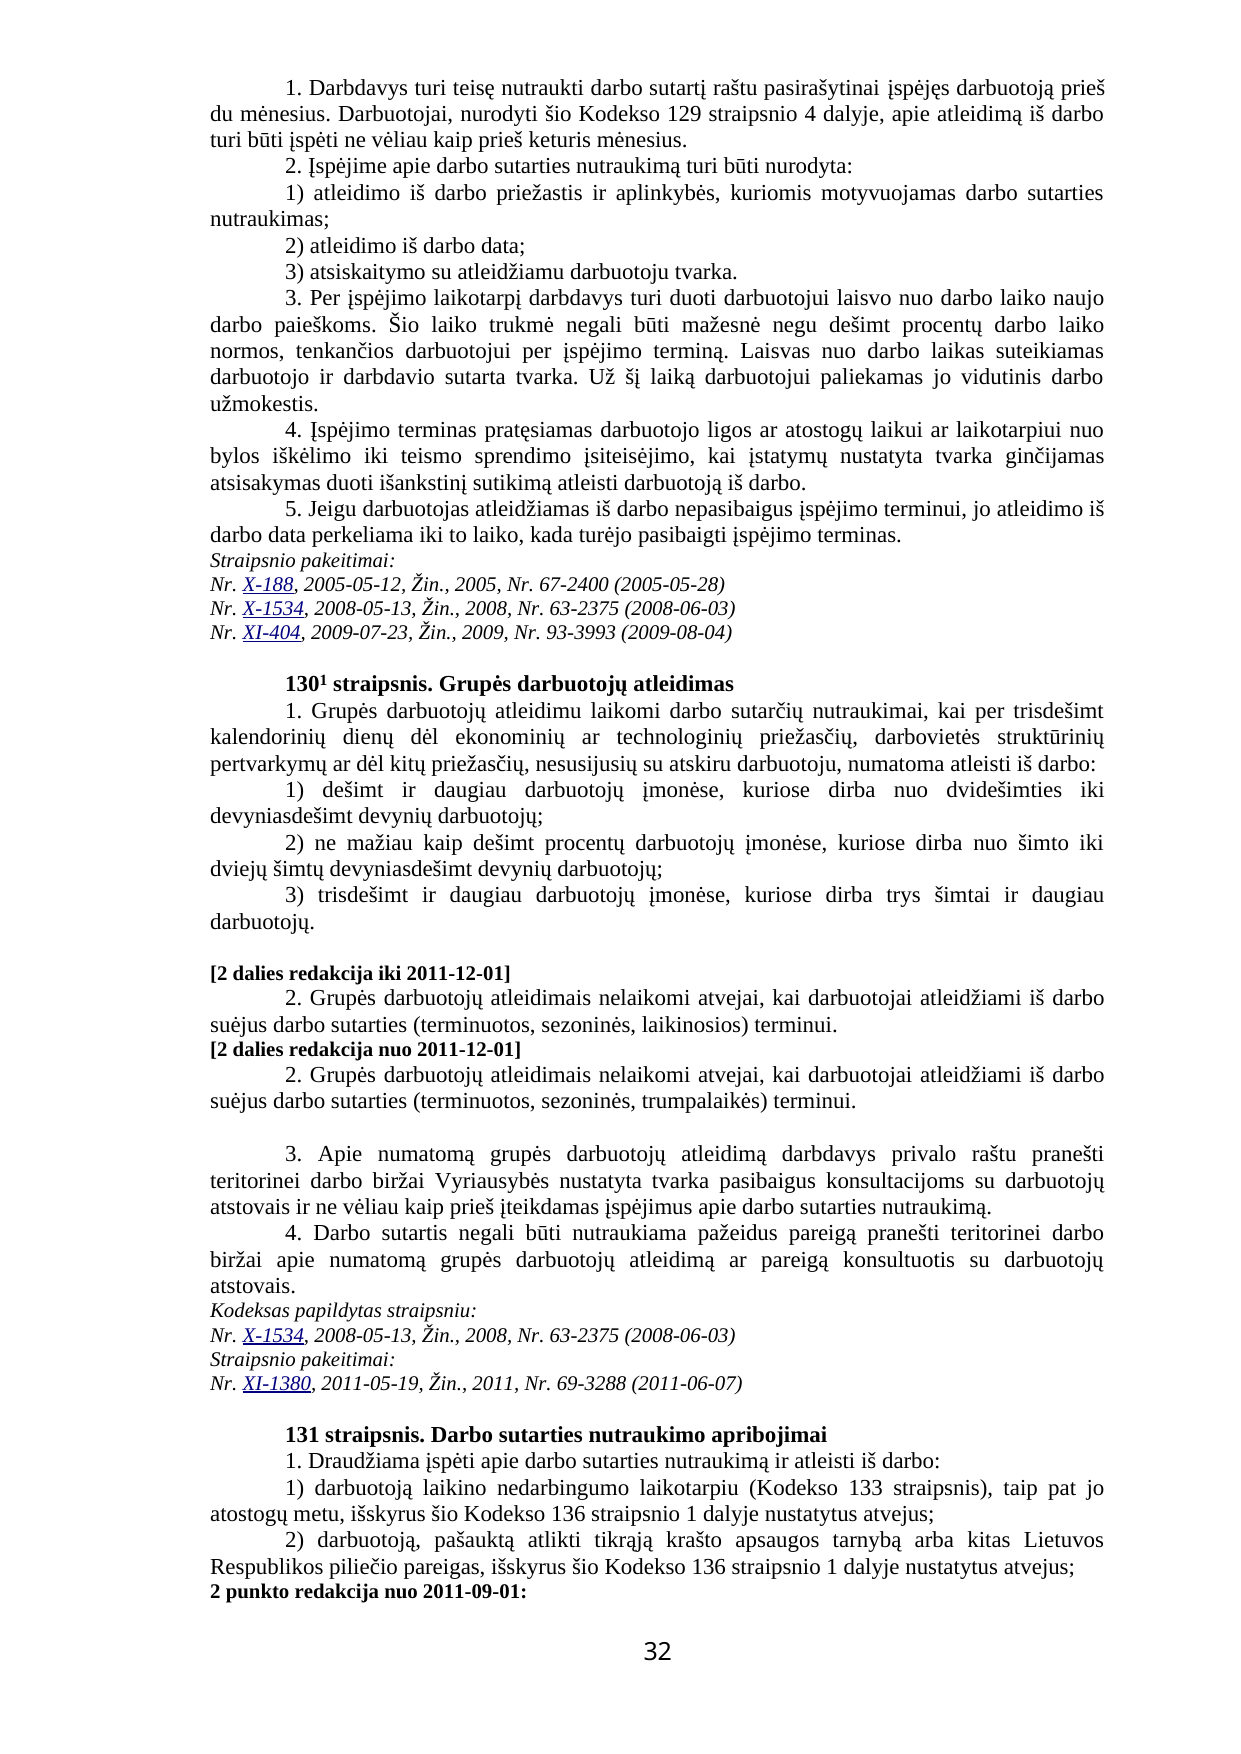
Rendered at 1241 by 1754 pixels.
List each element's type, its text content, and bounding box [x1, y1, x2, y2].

text 1) atleidimo iš darbo priežastis ir aplinkybės, kuriomis motyvuojamas darbo sutarties nutraukimas; [210, 179, 1106, 232]
text 2) ne mažiau kaip dešimt procentų darbuotojų įmonėse, kuriose dirba nuo šimto iki dviejų šimtų devyniasdešimt devynių darbuotojų; [210, 829, 1106, 881]
text 1. Draudžiama įspėti apie darbo sutarties nutraukimą ir atleisti iš darbo: [210, 1447, 1106, 1474]
text 1. Darbdavys turi teisę nutraukti darbo sutartį raštu pasirašytinai įspėjęs darbuotoją prieš du mėnesius. Darbuotojai, nurodyti šio Kodekso 129 straipsnio 4 dalyje, apie atleidimą iš darbo turi būti įspėti ne vėliau kaip prieš keturis mėnesius. [210, 73, 1106, 153]
text 2) atleidimo iš darbo data; [210, 232, 1106, 258]
text 3) trisdešimt ir daugiau darbuotojų įmonėse, kuriose dirba trys šimtai ir daugiau darbuotojų. [210, 881, 1106, 934]
text 2. Grupės darbuotojų atleidimais nelaikomi atvejai, kai darbuotojai atleidžiami iš darbo suėjus darbo sutarties (terminuotos, sezoninės, laikinosios) terminui. [210, 984, 1106, 1037]
text 2. Įspėjime apie darbo sutarties nutraukimą turi būti nurodyta: [210, 153, 1106, 179]
text Nr. X-1534, 2008-05-13, Žin., 2008, Nr. 63-2375 (2008-06-03) [210, 596, 1106, 620]
text Nr. X-188, 2005-05-12, Žin., 2005, Nr. 67-2400 (2005-05-28) [210, 572, 1106, 596]
text 3. Per įspėjimo laikotarpį darbdavys turi duoti darbuotojui laisvo nuo darbo laiko naujo darbo paieškoms. Šio laiko trukmė negali būti mažesnė negu dešimt procentų darbo laiko normos, tenkančios darbuotojui per įspėjimo terminą. Laisvas nuo darbo laikas suteikiamas darbuotojo ir darbdavio sutarta tvarka. Už šį laiką darbuotojui paliekamas jo vidutinis darbo užmokestis. [210, 284, 1106, 416]
text 2 punkto redakcija nuo 2011-09-01: [210, 1579, 1106, 1603]
text 5. Jeigu darbuotojas atleidžiamas iš darbo nepasibaigus įspėjimo terminui, jo atleidimo iš darbo data perkeliama iki to laiko, kada turėjo pasibaigti įspėjimo terminas. [210, 495, 1106, 548]
text Nr. XI-1380, 2011-05-19, Žin., 2011, Nr. 69-3288 (2011-06-07) [210, 1371, 1106, 1395]
text 131 straipsnis. Darbo sutarties nutraukimo apribojimai [210, 1421, 1106, 1447]
text 3. Apie numatomą grupės darbuotojų atleidimą darbdavys privalo raštu pranešti teritorinei darbo biržai Vyriausybės nustatyta tvarka pasibaigus konsultacijoms su darbuotojų atstovais ir ne vėliau kaip prieš įteikdamas įspėjimus apie darbo sutarties nutraukimą. [210, 1140, 1106, 1219]
text 1. Grupės darbuotojų atleidimu laikomi darbo sutarčių nutraukimai, kai per trisdešimt kalendorinių dienų dėl ekonominių ar technologinių priežasčių, darbovietės struktūrinių pertvarkymų ar dėl kitų priežasčių, nesusijusių su atskiru darbuotoju, numatoma atleisti iš darbo: [210, 697, 1106, 776]
text 3) atsiskaitymo su atleidžiamu darbuotoju tvarka. [210, 258, 1106, 284]
text 2) darbuotoją, pašauktą atlikti tikrąją krašto apsaugos tarnybą arba kitas Lietuvos Respublikos piliečio pareigas, išskyrus šio Kodekso 136 straipsnio 1 dalyje nustatytus atvejus; [210, 1526, 1106, 1579]
text 4. Darbo sutartis negali būti nutraukiama pažeidus pareigą pranešti teritorinei darbo biržai apie numatomą grupės darbuotojų atleidimą ar pareigą konsultuotis su darbuotojų atstovais. [210, 1219, 1106, 1298]
text Nr. X-1534, 2008-05-13, Žin., 2008, Nr. 63-2375 (2008-06-03) [210, 1322, 1106, 1347]
text [2 dalies redakcija iki 2011-12-01] [210, 960, 1106, 984]
text [2 dalies redakcija nuo 2011-12-01] [210, 1037, 1106, 1061]
text 4. Įspėjimo terminas pratęsiamas darbuotojo ligos ar atostogų laikui ar laikotarpiui nuo bylos iškėlimo iki teismo sprendimo įsiteisėjimo, kai įstatymų nustatyta tvarka ginčijamas atsisakymas duoti išankstinį sutikimą atleisti darbuotoją iš darbo. [210, 416, 1106, 495]
text Nr. XI-404, 2009-07-23, Žin., 2009, Nr. 93-3993 (2009-08-04) [210, 620, 1106, 644]
text Straipsnio pakeitimai: [210, 1347, 1106, 1371]
text 1) dešimt ir daugiau darbuotojų įmonėse, kuriose dirba nuo dvidešimties iki devyniasdešimt devynių darbuotojų; [210, 776, 1106, 829]
text 2. Grupės darbuotojų atleidimais nelaikomi atvejai, kai darbuotojai atleidžiami iš darbo suėjus darbo sutarties (terminuotos, sezoninės, trumpalaikės) terminui. [210, 1061, 1106, 1114]
text 1) darbuotoją laikino nedarbingumo laikotarpiu (Kodekso 133 straipsnis), taip pat jo atostogų metu, išskyrus šio Kodekso 136 straipsnio 1 dalyje nustatytus atvejus; [210, 1474, 1106, 1526]
text Straipsnio pakeitimai: [210, 548, 1106, 572]
text Kodeksas papildytas straipsniu: [210, 1298, 1106, 1322]
text 1301 straipsnis. Grupės darbuotojų atleidimas [210, 671, 1106, 697]
